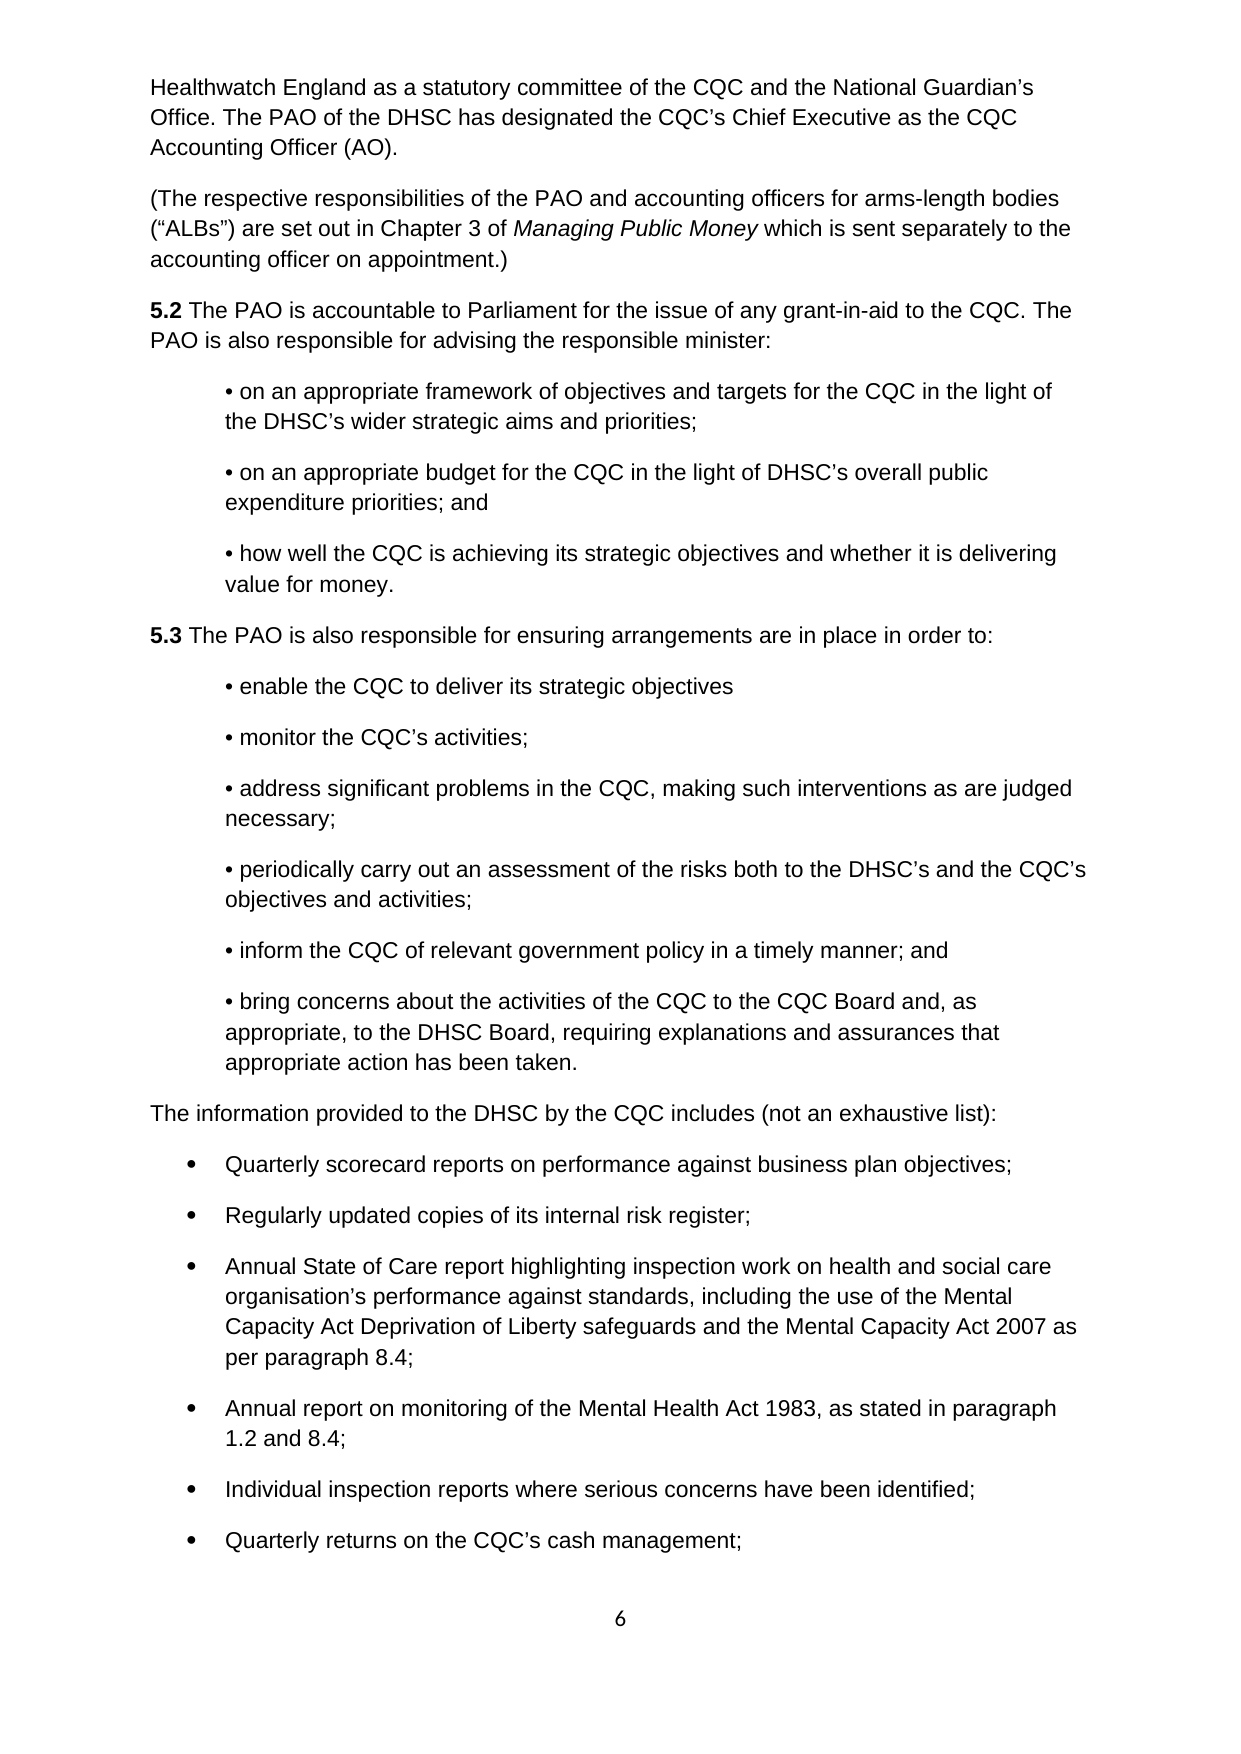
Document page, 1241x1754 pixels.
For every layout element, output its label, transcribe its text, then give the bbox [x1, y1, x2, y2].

text • inform the CQC of relevant government policy in a timely manner; and [225, 937, 1090, 964]
text 5.2 The PAO is accountable to Parliament for the issue of any grant-in-aid to the CQC. The PAO is also responsible for advising the responsible minister: [150, 297, 1090, 353]
text Healthwatch England as a statutory committee of the CQC and the National Guardian’s Office. The PAO of the DHSC has designated the CQC’s Chief Executive as the CQC Accounting Officer (AO). [150, 74, 1090, 161]
text 5.3 The PAO is also responsible for ensuring arrangements are in place in order to: [150, 622, 1090, 648]
text • on an appropriate framework of objectives and targets for the CQC in the light of the DHSC’s wider strategic aims and priorities; [225, 378, 1090, 434]
text • enable the CQC to deliver its strategic objectives [150, 673, 1090, 699]
text • on an appropriate budget for the CQC in the light of DHSC’s overall public expenditure priorities; and [225, 459, 1090, 516]
list Quarterly scorecard reports on performance against business plan objectives; [187, 1151, 1090, 1177]
text (The respective responsibilities of the PAO and accounting officers for arms-length bodies (“ALBs”) are set out in Chapter 3 of Managing Public Money which is sent separately to the accounting officer on appointment.) [150, 185, 1090, 272]
text • how well the CQC is achieving its strategic objectives and whether it is delivering value for money. [225, 540, 1090, 597]
list Annual State of Care report highlighting inspection work on health and social care organisation’s performance against standards, including the use of the Mental Capacity Act Deprivation of Liberty safeguards and the Mental Capacity Act 2007 as per paragraph 8.4; [187, 1253, 1090, 1370]
list Quarterly returns on the CQC’s cash management; [187, 1527, 1090, 1553]
list Individual inspection reports where serious concerns have been identified; [187, 1476, 1090, 1502]
text • address significant problems in the CQC, making such interventions as are judged necessary; [225, 775, 1090, 831]
text The information provided to the DHSC by the CQC includes (not an exhaustive list): [150, 1100, 1090, 1126]
text • bring concerns about the activities of the CQC to the CQC Board and, as appropriate, to the DHSC Board, requiring explanations and assurances that appropriate action has been taken. [225, 988, 1090, 1075]
list Annual report on monitoring of the Mental Health Act 1983, as stated in paragraph 1.2 and 8.4; [187, 1394, 1090, 1451]
text • periodically carry out an assessment of the risks both to the DHSC’s and the CQC’s objectives and activities; [225, 856, 1090, 913]
list Regularly updated copies of its internal risk register; [187, 1202, 1090, 1228]
text • monitor the CQC’s activities; [225, 724, 1090, 750]
